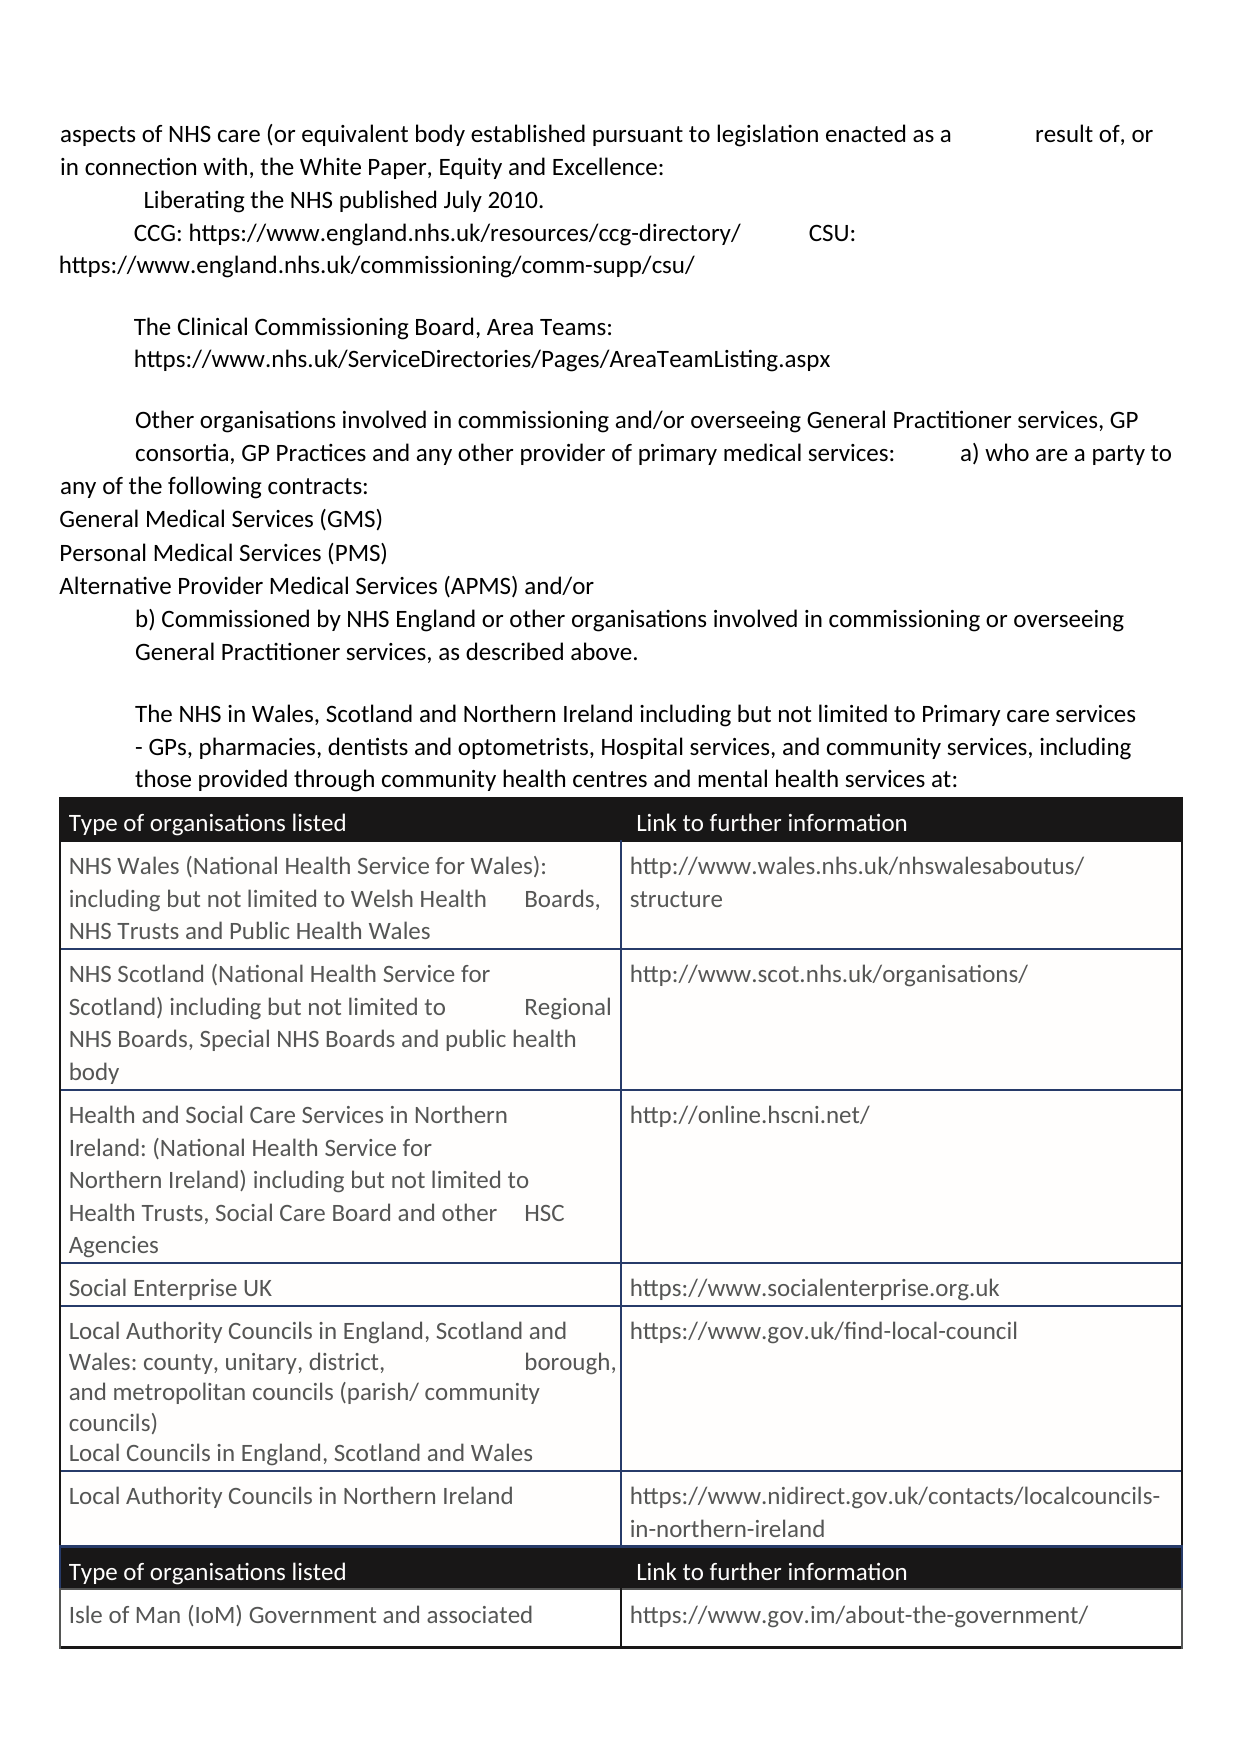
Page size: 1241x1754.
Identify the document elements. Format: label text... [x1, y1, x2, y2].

table_cell Type of organisations listed Link to further information [61, 1548, 1181, 1588]
table_cell NHS Scotland (National Health Service for Scotland) including but not limited to Regional NHS Boards, Special NHS Boards and public health body [61, 950, 620, 1089]
table_cell https://www.gov.uk/find-local-council [622, 1307, 1181, 1470]
table_cell http://online.hscni.net/ [622, 1091, 1181, 1262]
list Personal Medical Services (PMS) [0, 537, 1175, 567]
text CCG: https://www.england.nhs.uk/resources/ccg-directory/ CSU: https://www.england.nhs.uk/commissioning/comm-supp/csu/ [58, 217, 892, 280]
table_cell NHS Wales (National Health Service for Wales): including but not limited to Welsh Health Boards, NHS Trusts and Public Health Wales [61, 842, 620, 948]
table_cell Health and Social Care Services in Northern Ireland: (National Health Service for Northern Ireland) including but not limited to Health Trusts, Social Care Board and other HSC Agencies [61, 1091, 620, 1262]
list Alternative Provider Medical Services (APMS) and/or [0, 570, 1175, 600]
table_cell Isle of Man (IoM) Government and associated [61, 1590, 620, 1646]
table_cell Local Authority Councils in England, Scotland and Wales: county, unitary, district, borough, and metropolitan councils (parish/ community councils) Local Councils in England, Scotland and Wales [61, 1307, 620, 1470]
table_cell https://www.socialenterprise.org.uk [622, 1264, 1181, 1305]
table_cell Social Enterprise UK [61, 1264, 620, 1305]
table_cell http://www.scot.nhs.uk/organisations/ [622, 950, 1181, 1089]
text The Clinical Commissioning Board, Area Teams: https://www.nhs.uk/ServiceDirectories/Pages/AreaTeamListing.aspx [58, 311, 1175, 373]
list General Medical Services (GMS) [0, 503, 1175, 534]
table_cell https://www.gov.im/about-the-government/ [622, 1590, 1181, 1646]
text Other organisations involved in commissioning and/or overseeing General Practitioner services, GP consortia, GP Practices and any other provider of primary medical services: a) who are a party to any of the following contracts: [60, 404, 1175, 501]
table_cell https://www.nidirect.gov.uk/contacts/localcouncils-in-northern-ireland [622, 1472, 1181, 1545]
text aspects of NHS care (or equivalent body established pursuant to legislation enacted as a result of, or in connection with, the White Paper, Equity and Excellence: [60, 118, 1175, 182]
table_header Type of organisations listed Link to further information [61, 799, 1181, 840]
table_cell Local Authority Councils in Northern Ireland [61, 1472, 620, 1545]
table_cell http://www.wales.nhs.uk/nhswalesaboutus/ structure [622, 842, 1181, 948]
text b) Commissioned by NHS England or other organisations involved in commissioning or overseeing General Practitioner services, as described above. [60, 603, 1175, 667]
text Liberating the NHS published July 2010. [59, 184, 1175, 215]
text The NHS in Wales, Scotland and Northern Ireland including but not limited to Primary care services - GPs, pharmacies, dentists and optometrists, Hospital services, and community services, including those provided through community health centres and mental health services at: [60, 698, 1175, 794]
